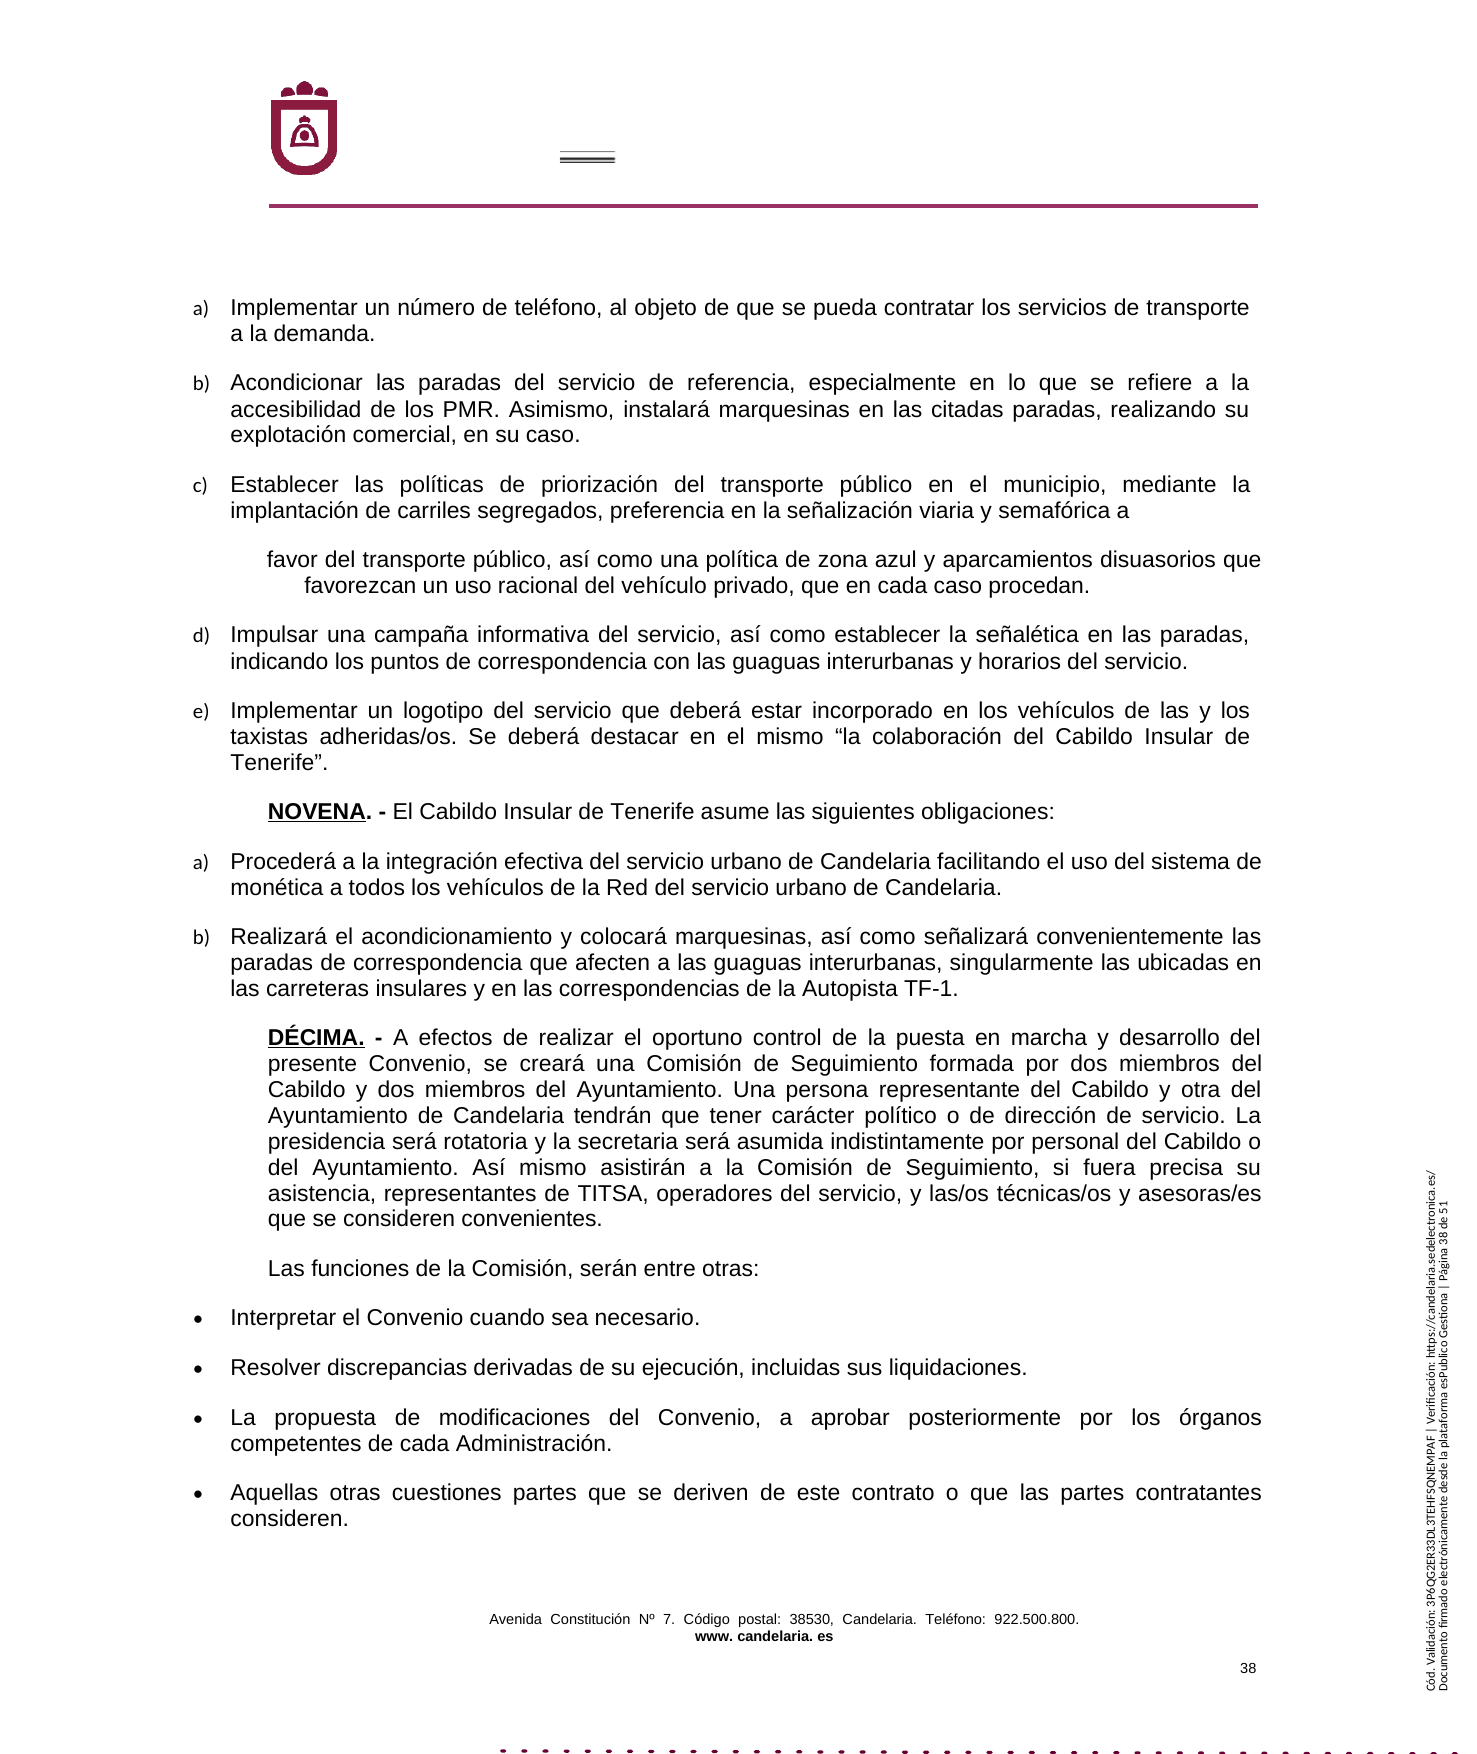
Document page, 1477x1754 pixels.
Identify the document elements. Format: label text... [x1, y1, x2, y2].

list Interpretar el Convenio cuando sea necesario. [193, 1305, 1262, 1331]
list Impulsar una campaña informativa del servicio, así como establecer la señalética en las paradas, indicando los puntos de correspondencia con las guaguas interurbanas y horarios del servicio. [193, 622, 1251, 674]
text NOVENA. - El Cabildo Insular de Tenerife asume las siguientes obligaciones: [268, 799, 1262, 825]
list Resolver discrepancias derivadas de su ejecución, incluidas sus liquidaciones. [193, 1354, 1262, 1381]
list Acondicionar las paradas del servicio de referencia, especialmente en lo que se refiere a la accesibilidad de los PMR. Asimismo, instalará marquesinas en las citadas paradas, realizando su explotación comercial, en su caso. [193, 370, 1251, 448]
list Implementar un número de teléfono, al objeto de que se pueda contratar los servicios de transporte a la demanda. [193, 294, 1251, 346]
list La propuesta de modificaciones del Convenio, a aprobar posteriormente por los órganos competentes de cada Administración. [193, 1404, 1262, 1456]
text favor del transporte público, así como una política de zona azul y aparcamientos disuasorios que favorezcan un uso racional del vehículo privado, que en cada caso procedan. [267, 547, 1262, 598]
list Establecer las políticas de priorización del transporte público en el municipio, mediante la implantación de carriles segregados, preferencia en la señalización viaria y semafórica a [193, 471, 1251, 523]
list Procederá a la integración efectiva del servicio urbano de Candelaria facilitando el uso del sistema de monética a todos los vehículos de la Red del servicio urbano de Candelaria. [193, 848, 1262, 900]
text DÉCIMA. - A efectos de realizar el oportuno control de la puesta en marcha y desarrollo del presente Convenio, se creará una Comisión de Seguimiento formada por dos miembros del Cabildo y dos miembros del Ayuntamiento. Una persona representante del Cabildo y otra del Ayuntamiento de Candelaria tendrán que tener carácter político o de dirección de servicio. La presidencia será rotatoria y la secretaria será asumida indistintamente por personal del Cabildo o del Ayuntamiento. Así mismo asistirán a la Comisión de Seguimiento, si fuera precisa su asistencia, representantes de TITSA, operadores del servicio, y las/os técnicas/os y asesoras/es que se consideren convenientes. [268, 1025, 1262, 1232]
list Realizará el acondicionamiento y colocará marquesinas, así como señalizará convenientemente las paradas de correspondencia que afecten a las guaguas interurbanas, singularmente las ubicadas en las carreteras insulares y en las correspondencias de la Autopista TF-1. [193, 924, 1262, 1002]
list Implementar un logotipo del servicio que deberá estar incorporado en los vehículos de las y los taxistas adheridas/os. Se deberá destacar en el mismo “la colaboración del Cabildo Insular de Tenerife”. [193, 698, 1251, 775]
list Aquellas otras cuestiones partes que se deriven de este contrato o que las partes contratantes consideren. [193, 1480, 1262, 1532]
text Las funciones de la Comisión, serán entre otras: [268, 1255, 1262, 1281]
